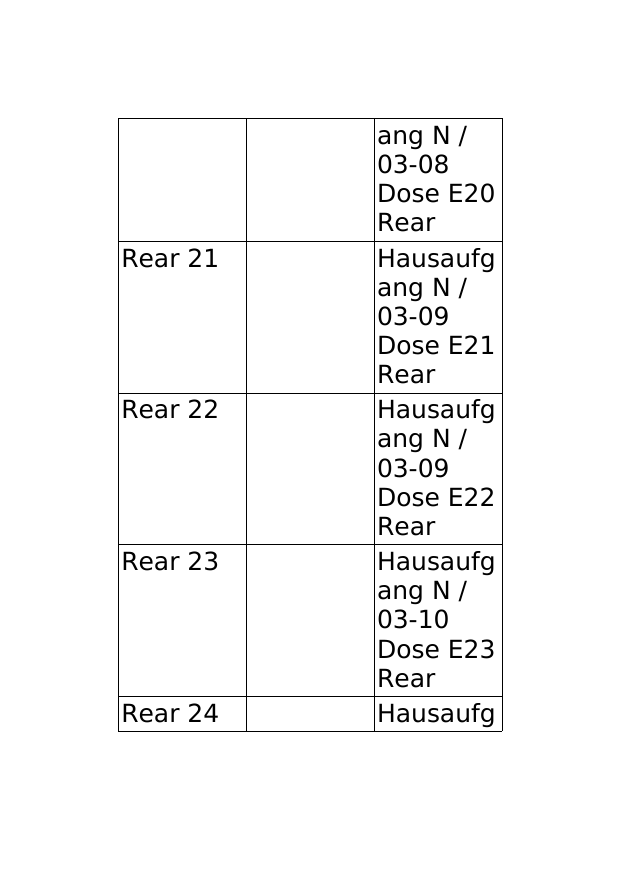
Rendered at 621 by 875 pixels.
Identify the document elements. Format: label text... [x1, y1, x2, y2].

table_cell [119, 119, 246, 241]
table_cell [247, 242, 374, 392]
table_cell Hausaufgang N / 03-09 Dose E22 Rear [375, 394, 502, 544]
table_cell ang N / 03-08 Dose E20 Rear [375, 119, 502, 241]
table_cell Rear 24 [119, 697, 246, 731]
table_cell [247, 697, 374, 731]
table_cell Rear 22 [119, 394, 246, 544]
table_cell [247, 545, 374, 696]
table_cell Hausaufgang N / 03-10 Dose E23 Rear [375, 545, 502, 696]
table_cell Hausaufg [375, 697, 502, 731]
table_cell [247, 394, 374, 544]
table_cell Rear 21 [119, 242, 246, 392]
table_cell Rear 23 [119, 545, 246, 696]
table_cell Hausaufgang N / 03-09 Dose E21 Rear [375, 242, 502, 392]
table_cell [247, 119, 374, 241]
